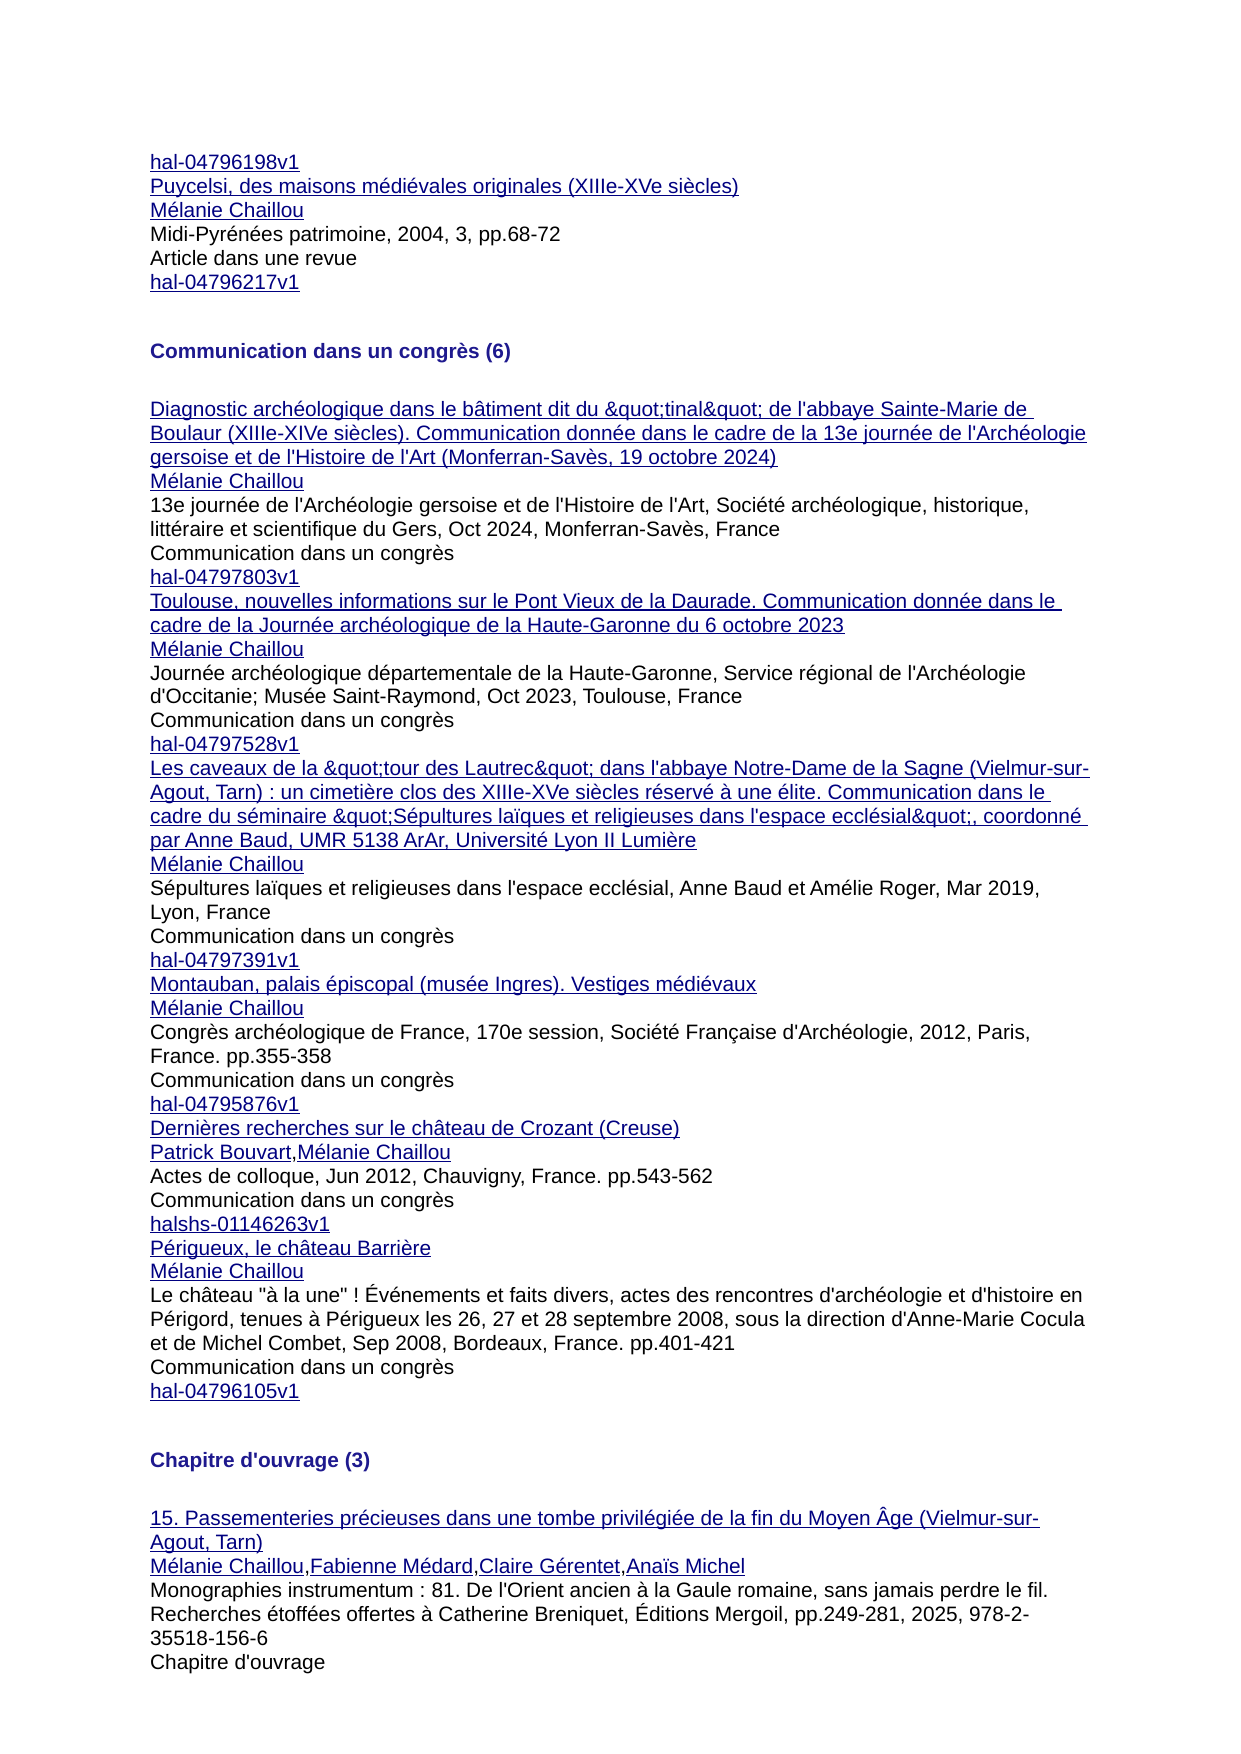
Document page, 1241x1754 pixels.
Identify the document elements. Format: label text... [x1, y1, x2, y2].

table_cell Puycelsi, des maisons médiévales originales (XIIIe-XVe siècles) Mélanie Chaillou Midi-Pyrénées patrimoine, 2004, 3, pp.68-72 Article dans une revue hal-04796217v1 [150, 174, 1090, 294]
table_cell Les caveaux de la &quot;tour des Lautrec&quot; dans l'abbaye Notre-Dame de la Sagne (Vielmur-sur- [150, 756, 1090, 777]
table_header 15. Passementeries précieuses dans une tombe privilégiée de la fin du Moyen Âge (Vielmur-sur-Agout, Tarn) Mélanie Chaillou,Fabienne Médard,Claire Gérentet,Anaïs Michel Monographies instrumentum : 81. De l'Orient ancien à la Gaule romaine, sans jamais perdre le fil. Recherches étoffées offertes à Catherine Breniquet, Éditions Mergoil, pp.249-281, 2025, 978-2-35518-156-6 Chapitre d'ouvrage [150, 1506, 1090, 1674]
table_cell Périgueux, le château Barrière Mélanie Chaillou Le château "à la une" ! Événements et faits divers, actes des rencontres d'archéologie et d'histoire en Périgord, tenues à Périgueux les 26, 27 et 28 septembre 2008, sous la direction d'Anne-Marie Cocula et de Michel Combet, Sep 2008, Bordeaux, France. pp.401-421 Communication dans un congrès hal-04796105v1 [150, 1235, 1090, 1403]
table_cell Toulouse, nouvelles informations sur le Pont Vieux de la Daurade. Communication donnée dans le cadre de la Journée archéologique de la Haute-Garonne du 6 octobre 2023 Mélanie Chaillou Journée archéologique départementale de la Haute-Garonne, Service régional de l'Archéologie d'Occitanie; Musée Saint-Raymond, Oct 2023, Toulouse, France Communication dans un congrès hal-04797528v1 [150, 589, 1090, 756]
table_cell hal-04796198v1 [150, 150, 1090, 174]
table_header Diagnostic archéologique dans le bâtiment dit du &quot;tinal&quot; de l'abbaye Sainte-Marie de Boulaur (XIIIe-XIVe siècles). Communication donnée dans le cadre de la 13e journée de l'Archéologie gersoise et de l'Histoire de l'Art (Monferran-Savès, 19 octobre 2024) Mélanie Chaillou 13e journée de l'Archéologie gersoise et de l'Histoire de l'Art, Société archéologique, historique, littéraire et scientifique du Gers, Oct 2024, Monferran-Savès, France Communication dans un congrès hal-04797803v1 [150, 397, 1090, 588]
subtitle Communication dans un congrès (6) [150, 338, 1090, 362]
table_cell Agout, Tarn) : un cimetière clos des XIIIe-XVe siècles réservé à une élite. Communication dans le cadre du séminaire &quot;Sépultures laïques et religieuses dans l'espace ecclésial&quot;, coordonné par Anne Baud, UMR 5138 ArAr, Université Lyon II Lumière Mélanie Chaillou Sépultures laïques et religieuses dans l'espace ecclésial, Anne Baud et Amélie Roger, Mar 2019, Lyon, France Communication dans un congrès hal-04797391v1 [150, 778, 1090, 972]
table_cell Montauban, palais épiscopal (musée Ingres). Vestiges médiévaux Mélanie Chaillou Congrès archéologique de France, 170e session, Société Française d'Archéologie, 2012, Paris, France. pp.355-358 Communication dans un congrès hal-04795876v1 [150, 972, 1090, 1116]
subtitle Chapitre d'ouvrage (3) [150, 1448, 1090, 1472]
table_cell Dernières recherches sur le château de Crozant (Creuse) Patrick Bouvart,Mélanie Chaillou Actes de colloque, Jun 2012, Chauvigny, France. pp.543-562 Communication dans un congrès halshs-01146263v1 [150, 1116, 1090, 1235]
